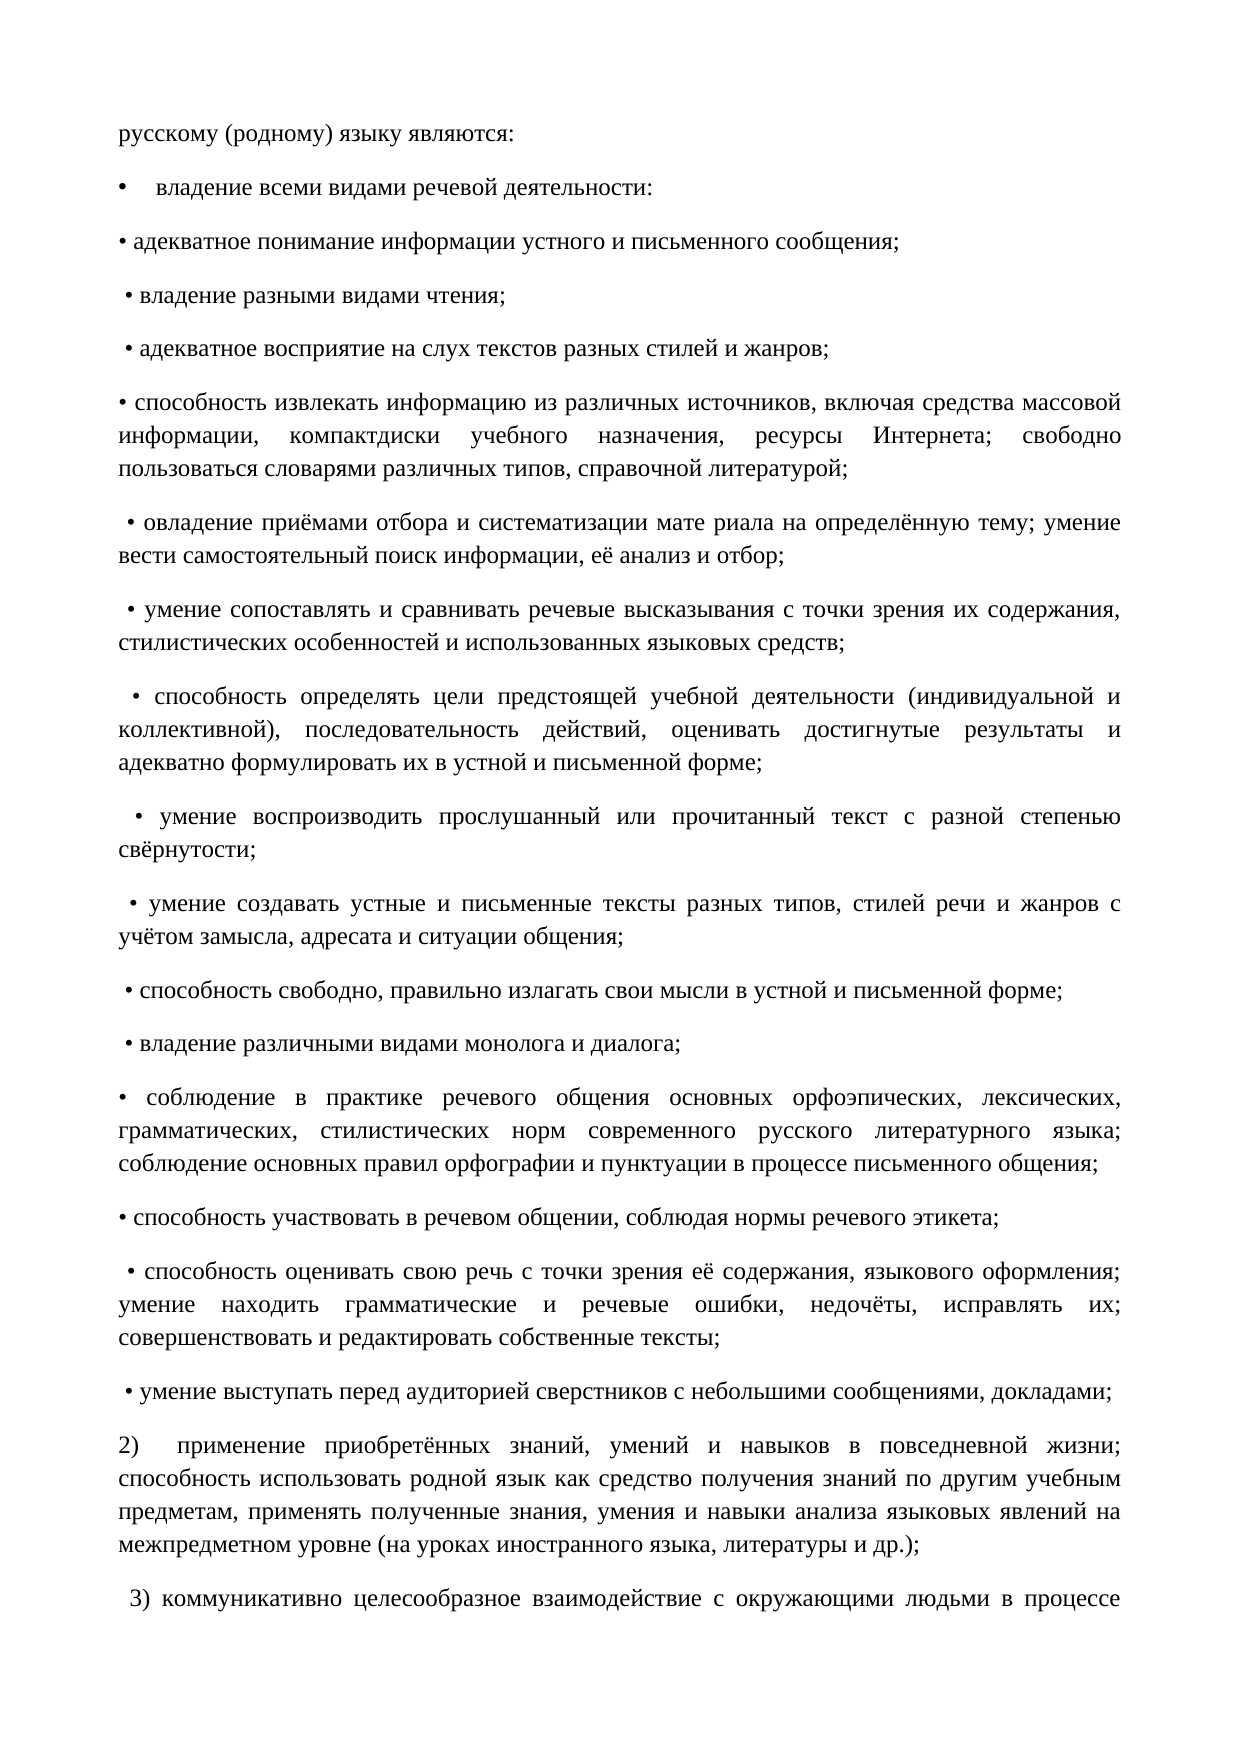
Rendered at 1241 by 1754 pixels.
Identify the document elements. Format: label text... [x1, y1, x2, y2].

text • овладение приёмами отбора и систематизации мате риала на определённую тему; умение вести самостоятельный поиск информации, её анализ и отбор; [118, 507, 1122, 569]
text русскому (родному) языку являются: [118, 118, 1122, 147]
text • способность определять цели предстоящей учебной деятельности (индивидуальной и коллективной), последовательность действий, оценивать достигнутые результаты и адекватно формулировать их в устной и письменной форме; [118, 681, 1122, 776]
text • адекватное восприятие на слух текстов разных стилей и жанров; [118, 333, 1122, 362]
text • способность участвовать в речевом общении, соблюдая нормы речевого этикета; [118, 1202, 1122, 1231]
text • умение воспроизводить прослушанный или прочитанный текст с разной степенью свёрнутости; [118, 801, 1122, 863]
text • способность извлекать информацию из различных источников, включая средства массовой информации, компактдиски учебного назначения, ресурсы Интернета; свободно пользоваться словарями различных типов, справочной литературой; [118, 387, 1122, 482]
text • адекватное понимание информации устного и письменного сообщения; [118, 226, 1122, 254]
text • соблюдение в практике речевого общения основных орфоэпических, лексических, грамматических, стилистических норм современного русского литературного языка; соблюдение основных правил орфографии и пунктуации в процессе письменного общения; [118, 1082, 1122, 1177]
text 2) применение приобретённых знаний, умений и навыков в повседневной жизни; способность использовать родной язык как средство получения знаний по другим учебным предметам, применять полученные знания, умения и навыки анализа языковых явлений на межпредметном уровне (на уроках иностранного языка, литературы и др.); [118, 1430, 1122, 1558]
text • умение выступать перед аудиторией сверстников с небольшими сообщениями, докладами; [118, 1376, 1122, 1405]
list владение всеми видами речевой деятельности: [81, 172, 1122, 201]
text • умение создавать устные и письменные тексты разных типов, стилей речи и жанров с учётом замысла, адресата и ситуации общения; [118, 888, 1122, 949]
text • способность свободно, правильно излагать свои мысли в устной и письменной форме; [118, 975, 1122, 1003]
text • способность оценивать свою речь с точки зрения её содержания, языкового оформления; умение находить грамматические и речевые ошибки, недочёты, исправлять их; совершенствовать и редактировать собственные тексты; [118, 1256, 1122, 1351]
text • владение разными видами чтения; [118, 280, 1122, 308]
text 3) коммуникативно целесообразное взаимодействие с окружающими людьми в процессе [118, 1583, 1122, 1612]
text • умение сопоставлять и сравнивать речевые высказывания с точки зрения их содержания, стилистических особенностей и использованных языковых средств; [118, 594, 1122, 656]
text • владение различными видами монолога и диалога; [118, 1028, 1122, 1057]
